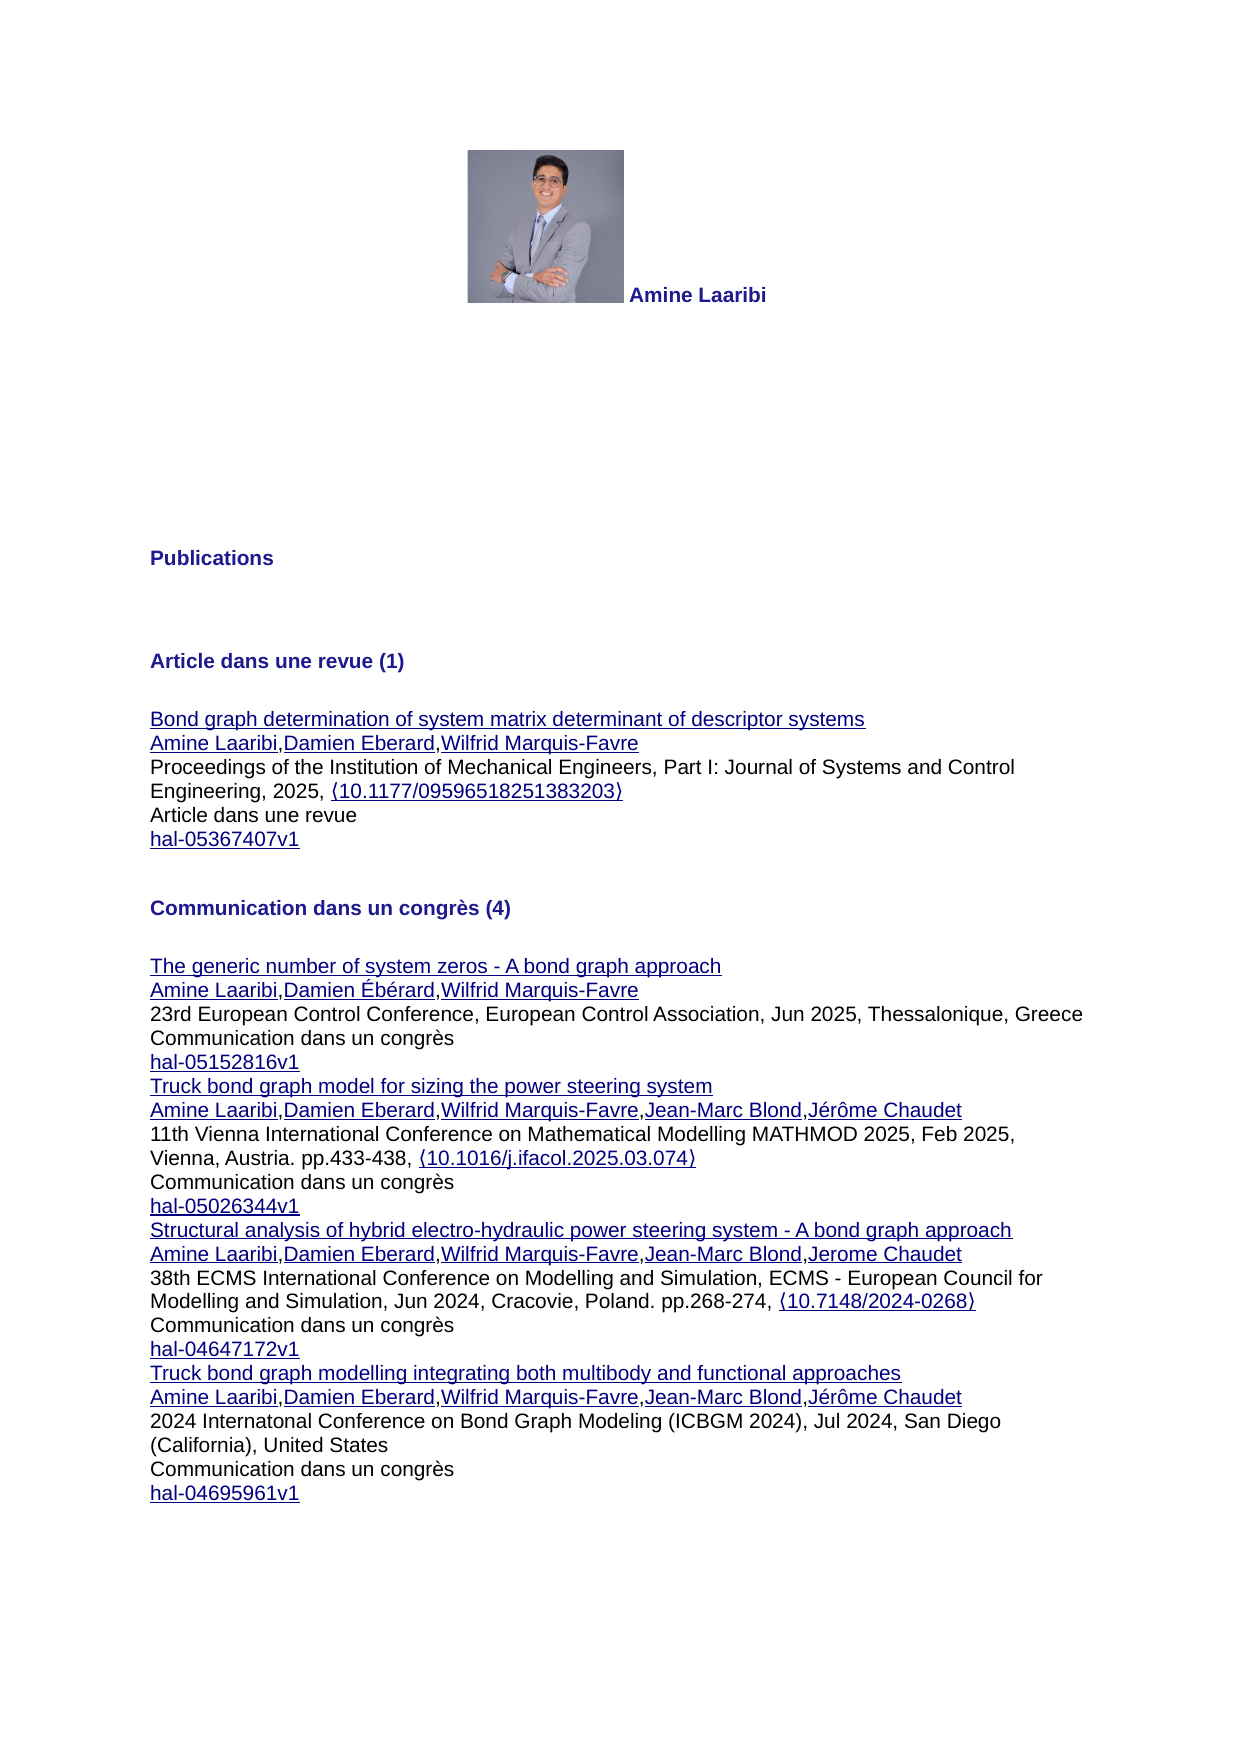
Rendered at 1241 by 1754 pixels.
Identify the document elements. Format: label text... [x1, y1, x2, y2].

subtitle Communication dans un congrès (4) [150, 896, 1090, 919]
subtitle Publications [150, 546, 1090, 569]
subtitle Amine Laaribi [150, 150, 1090, 307]
table_header The generic number of system zeros - A bond graph approach Amine Laaribi,Damien Ébérard,Wilfrid Marquis-Favre 23rd European Control Conference, European Control Association, Jun 2025, Thessalonique, Greece Communication dans un congrès hal-05152816v1 [150, 954, 1090, 1074]
table_cell Truck bond graph modelling integrating both multibody and functional approaches Amine Laaribi,Damien Eberard,Wilfrid Marquis-Favre,Jean-Marc Blond,Jérôme Chaudet 2024 Internatonal Conference on Bond Graph Modeling (ICBGM 2024), Jul 2024, San Diego (California), United States Communication dans un congrès hal-04695961v1 [150, 1361, 1090, 1505]
table_header Bond graph determination of system matrix determinant of descriptor systems Amine Laaribi,Damien Eberard,Wilfrid Marquis-Favre Proceedings of the Institution of Mechanical Engineers, Part I: Journal of Systems and Control Engineering, 2025, ⟨10.1177/09596518251383203⟩ Article dans une revue hal-05367407v1 [150, 707, 1090, 851]
table_cell Structural analysis of hybrid electro-hydraulic power steering system - A bond graph approach Amine Laaribi,Damien Eberard,Wilfrid Marquis-Favre,Jean-Marc Blond,Jerome Chaudet 38th ECMS International Conference on Modelling and Simulation, ECMS - European Council for Modelling and Simulation, Jun 2024, Cracovie, Poland. pp.268-274, ⟨10.7148/2024-0268⟩ Communication dans un congrès hal-04647172v1 [150, 1218, 1090, 1361]
picture [467, 150, 624, 303]
subtitle Article dans une revue (1) [150, 649, 1090, 673]
table_cell Truck bond graph model for sizing the power steering system Amine Laaribi,Damien Eberard,Wilfrid Marquis-Favre,Jean-Marc Blond,Jérôme Chaudet 11th Vienna International Conference on Mathematical Modelling MATHMOD 2025, Feb 2025, Vienna, Austria. pp.433-438, ⟨10.1016/j.ifacol.2025.03.074⟩ Communication dans un congrès hal-05026344v1 [150, 1074, 1090, 1217]
